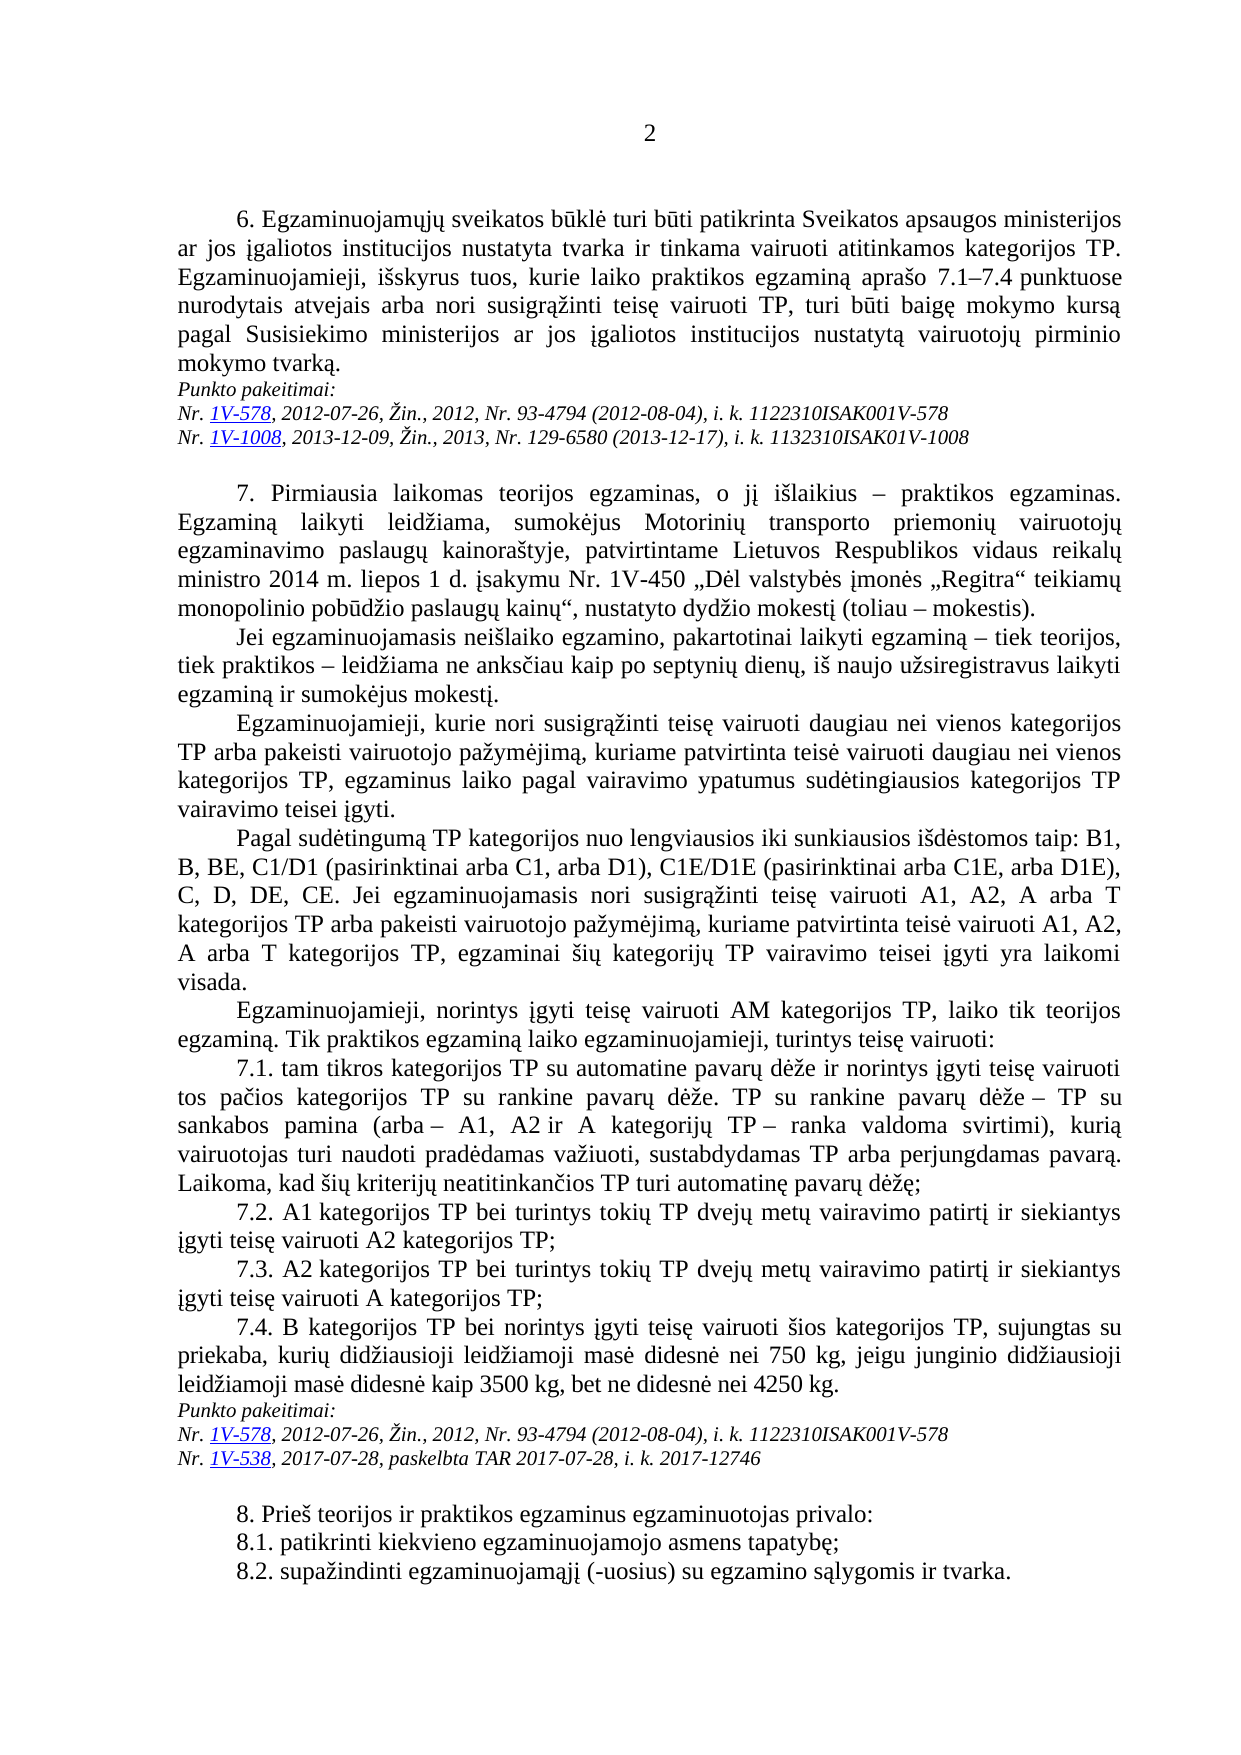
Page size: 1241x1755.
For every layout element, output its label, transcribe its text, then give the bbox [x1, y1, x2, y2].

text Punkto pakeitimai: [177, 1398, 1122, 1422]
text Nr. 1V-1008, 2013-12-09, Žin., 2013, Nr. 129-6580 (2013-12-17), i. k. 1132310ISAK01V-1008 [177, 425, 1122, 449]
text Jei egzaminuojamasis neišlaiko egzamino, pakartotinai laikyti egzaminą – tiek teorijos, tiek praktikos – leidžiama ne anksčiau kaip po septynių dienų, iš naujo užsiregistravus laikyti egzaminą ir sumokėjus mokestį. [177, 622, 1122, 708]
text Egzaminuojamieji, norintys įgyti teisę vairuoti AM kategorijos TP, laiko tik teorijos egzaminą. Tik praktikos egzaminą laiko egzaminuojamieji, turintys teisę vairuoti: [177, 995, 1122, 1053]
text 7.3. A2 kategorijos TP bei turintys tokių TP dvejų metų vairavimo patirtį ir siekiantys įgyti teisę vairuoti A kategorijos TP; [177, 1254, 1122, 1312]
text Egzaminuojamieji, kurie nori susigrąžinti teisę vairuoti daugiau nei vienos kategorijos TP arba pakeisti vairuotojo pažymėjimą, kuriame patvirtinta teisė vairuoti daugiau nei vienos kategorijos TP, egzaminus laiko pagal vairavimo ypatumus sudėtingiausios kategorijos TP vairavimo teisei įgyti. [177, 708, 1122, 823]
text 8.1. patikrinti kiekvieno egzaminuojamojo asmens tapatybę; [177, 1527, 1122, 1556]
text 7.2. A1 kategorijos TP bei turintys tokių TP dvejų metų vairavimo patirtį ir siekiantys įgyti teisę vairuoti A2 kategorijos TP; [177, 1197, 1122, 1254]
text Nr. 1V-578, 2012-07-26, Žin., 2012, Nr. 93-4794 (2012-08-04), i. k. 1122310ISAK001V-578 [177, 401, 1122, 425]
text Punkto pakeitimai: [177, 377, 1122, 401]
text Nr. 1V-538, 2017-07-28, paskelbta TAR 2017-07-28, i. k. 2017-12746 [177, 1446, 1122, 1470]
text Nr. 1V-578, 2012-07-26, Žin., 2012, Nr. 93-4794 (2012-08-04), i. k. 1122310ISAK001V-578 [177, 1422, 1122, 1446]
text Pagal sudėtingumą TP kategorijos nuo lengviausios iki sunkiausios išdėstomos taip: B1, B, BE, C1/D1 (pasirinktinai arba C1, arba D1), C1E/D1E (pasirinktinai arba C1E, arba D1E), C, D, DE, CE. Jei egzaminuojamasis nori susigrąžinti teisę vairuoti A1, A2, A arba T kategorijos TP arba pakeisti vairuotojo pažymėjimą, kuriame patvirtinta teisė vairuoti A1, A2, A arba T kategorijos TP, egzaminai šių kategorijų TP vairavimo teisei įgyti yra laikomi visada. [177, 823, 1122, 995]
text 7.4. B kategorijos TP bei norintys įgyti teisę vairuoti šios kategorijos TP, sujungtas su priekaba, kurių didžiausioji leidžiamoji masė didesnė nei 750 kg, jeigu junginio didžiausioji leidžiamoji masė didesnė kaip 3500 kg, bet ne didesnė nei 4250 kg. [177, 1312, 1122, 1398]
text 7.1. tam tikros kategorijos TP su automatine pavarų dėže ir norintys įgyti teisę vairuoti tos pačios kategorijos TP su rankine pavarų dėže. TP su rankine pavarų dėže – TP su sankabos pamina (arba – A1, A2 ir A kategorijų TP – ranka valdoma svirtimi), kurią vairuotojas turi naudoti pradėdamas važiuoti, sustabdydamas TP arba perjungdamas pavarą. Laikoma, kad šių kriterijų neatitinkančios TP turi automatinę pavarų dėžę; [177, 1053, 1122, 1197]
text 7. Pirmiausia laikomas teorijos egzaminas, o jį išlaikius – praktikos egzaminas. Egzaminą laikyti leidžiama, sumokėjus Motorinių transporto priemonių vairuotojų egzaminavimo paslaugų kainoraštyje, patvirtintame Lietuvos Respublikos vidaus reikalų ministro 2014 m. liepos 1 d. įsakymu Nr. 1V-450 „Dėl valstybės įmonės „Regitra“ teikiamų monopolinio pobūdžio paslaugų kainų“, nustatyto dydžio mokestį (toliau – mokestis). [177, 478, 1122, 622]
text 8. Prieš teorijos ir praktikos egzaminus egzaminuotojas privalo: [177, 1499, 1122, 1527]
text 6. Egzaminuojamųjų sveikatos būklė turi būti patikrinta Sveikatos apsaugos ministerijos ar jos įgaliotos institucijos nustatyta tvarka ir tinkama vairuoti atitinkamos kategorijos TP. Egzaminuojamieji, išskyrus tuos, kurie laiko praktikos egzaminą aprašo 7.1–7.4 punktuose nurodytais atvejais arba nori susigrąžinti teisę vairuoti TP, turi būti baigę mokymo kursą pagal Susisiekimo ministerijos ar jos įgaliotos institucijos nustatytą vairuotojų pirminio mokymo tvarką. [177, 204, 1122, 377]
text 8.2. supažindinti egzaminuojamąjį (-uosius) su egzamino sąlygomis ir tvarka. [177, 1556, 1122, 1585]
